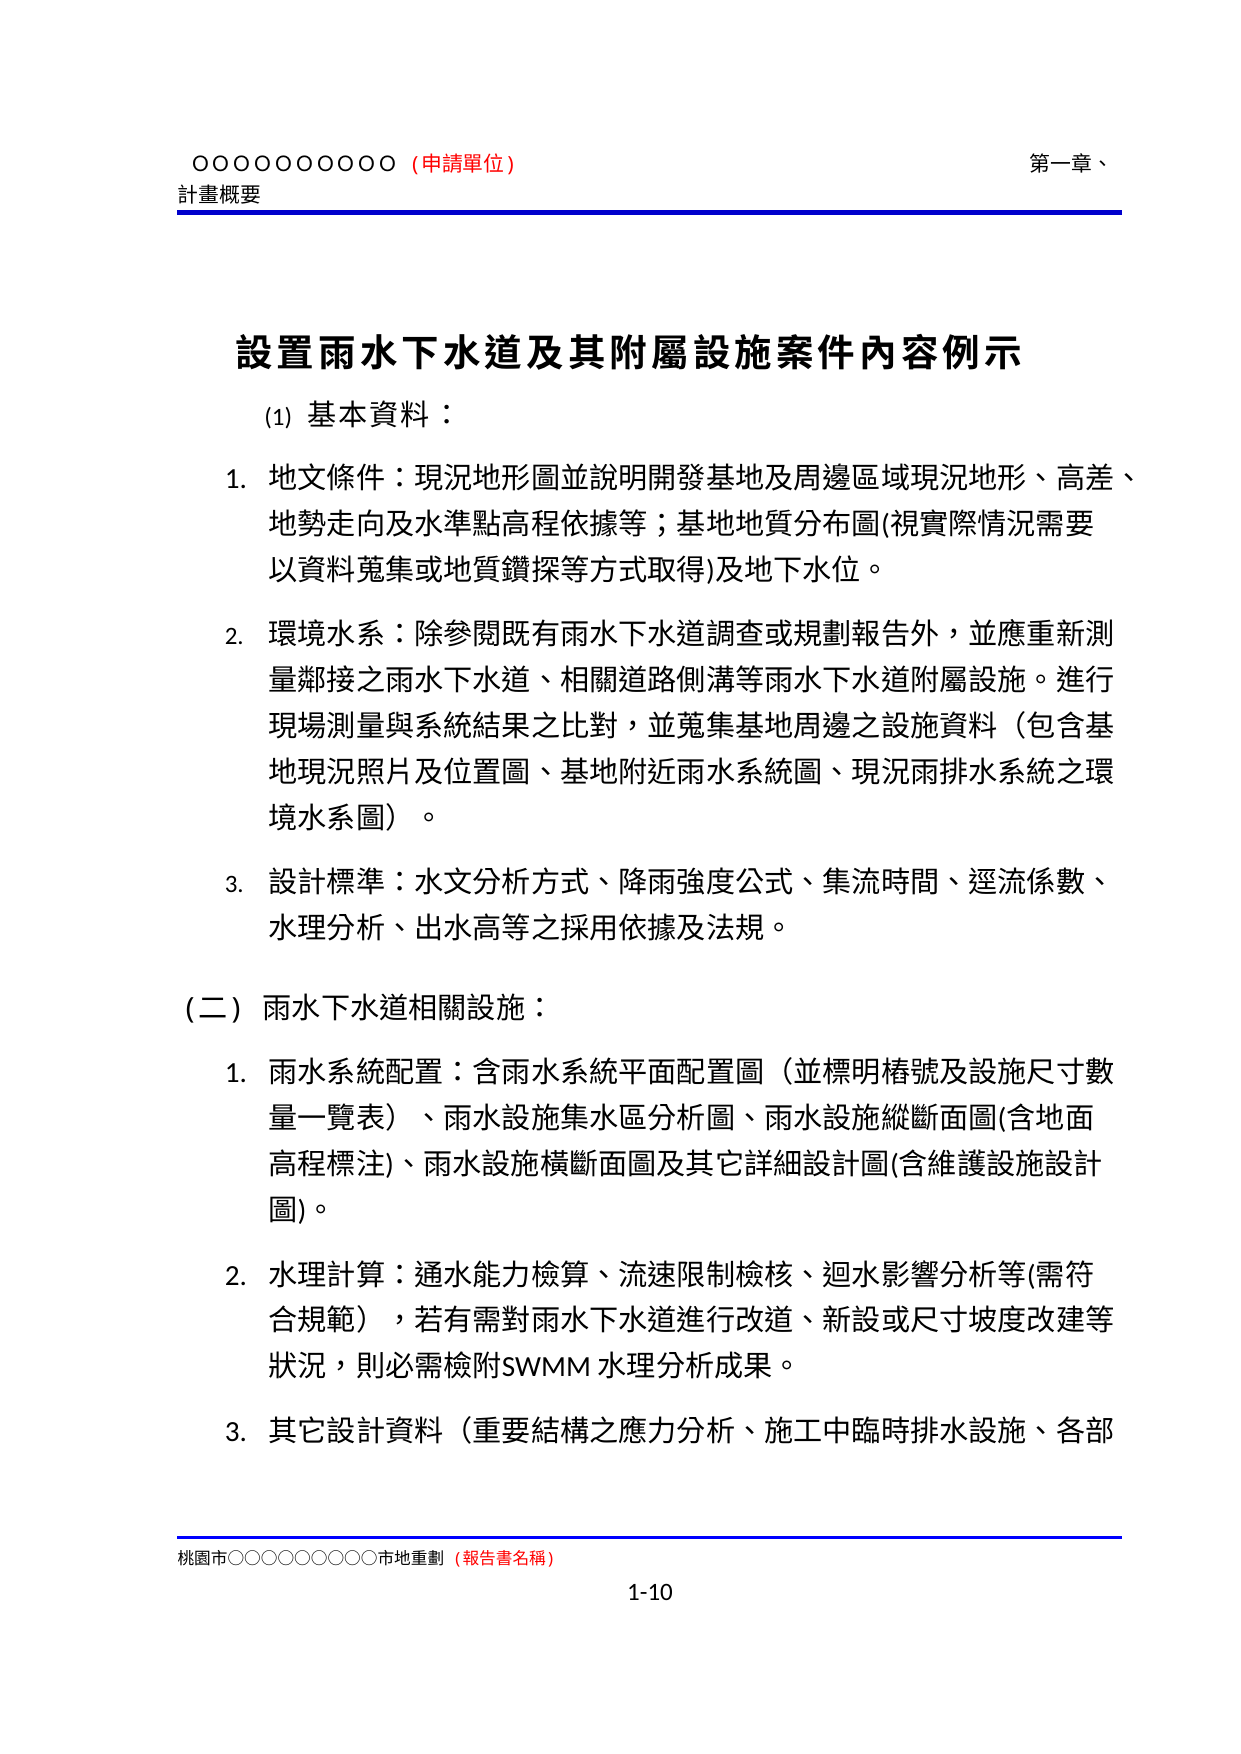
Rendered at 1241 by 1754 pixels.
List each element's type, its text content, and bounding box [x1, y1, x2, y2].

list 基本資料： [256, 371, 1118, 433]
text 設置雨水下水道及其附屬設施案件內容例示 [231, 308, 1118, 371]
list 設計標準：水文分析方式、降雨強度公式、集流時間、逕流係數、水理分析、出水高等之採用依據及法規。 [224, 856, 1118, 948]
list 水理計算：通水能力檢算、流速限制檢核、迴水影響分析等(需符合規範），若有需對雨水下水道進行改道、新設或尺寸坡度改建等狀況，則必需檢附SWMM 水理分析成果。 [224, 1248, 1118, 1386]
list 雨水系統配置：含雨水系統平面配置圖（並標明樁號及設施尺寸數量一覽表）、雨水設施集水區分析圖、雨水設施縱斷面圖(含地面高程標注)、雨水設施橫斷面圖及其它詳細設計圖(含維護設施設計圖)。 [224, 1046, 1118, 1229]
text (二) 雨水下水道相關設施： [181, 985, 1118, 1027]
list 地文條件：現況地形圖並說明開發基地及周邊區域現況地形、高差、地勢走向及水準點高程依據等；基地地質分布圖(視實際情況需要以資料蒐集或地質鑽探等方式取得)及地下水位。 [224, 452, 1118, 589]
list 其它設計資料（重要結構之應力分析、施工中臨時排水設施、各部 [224, 1404, 1118, 1450]
list 環境水系：除參閱既有雨水下水道調查或規劃報告外，並應重新測量鄰接之雨水下水道、相關道路側溝等雨水下水道附屬設施。進行現場測量與系統結果之比對，並蒐集基地周邊之設施資料（包含基地現況照片及位置圖、基地附近雨水系統圖、現況雨排水系統之環境水系圖）。 [224, 608, 1118, 837]
